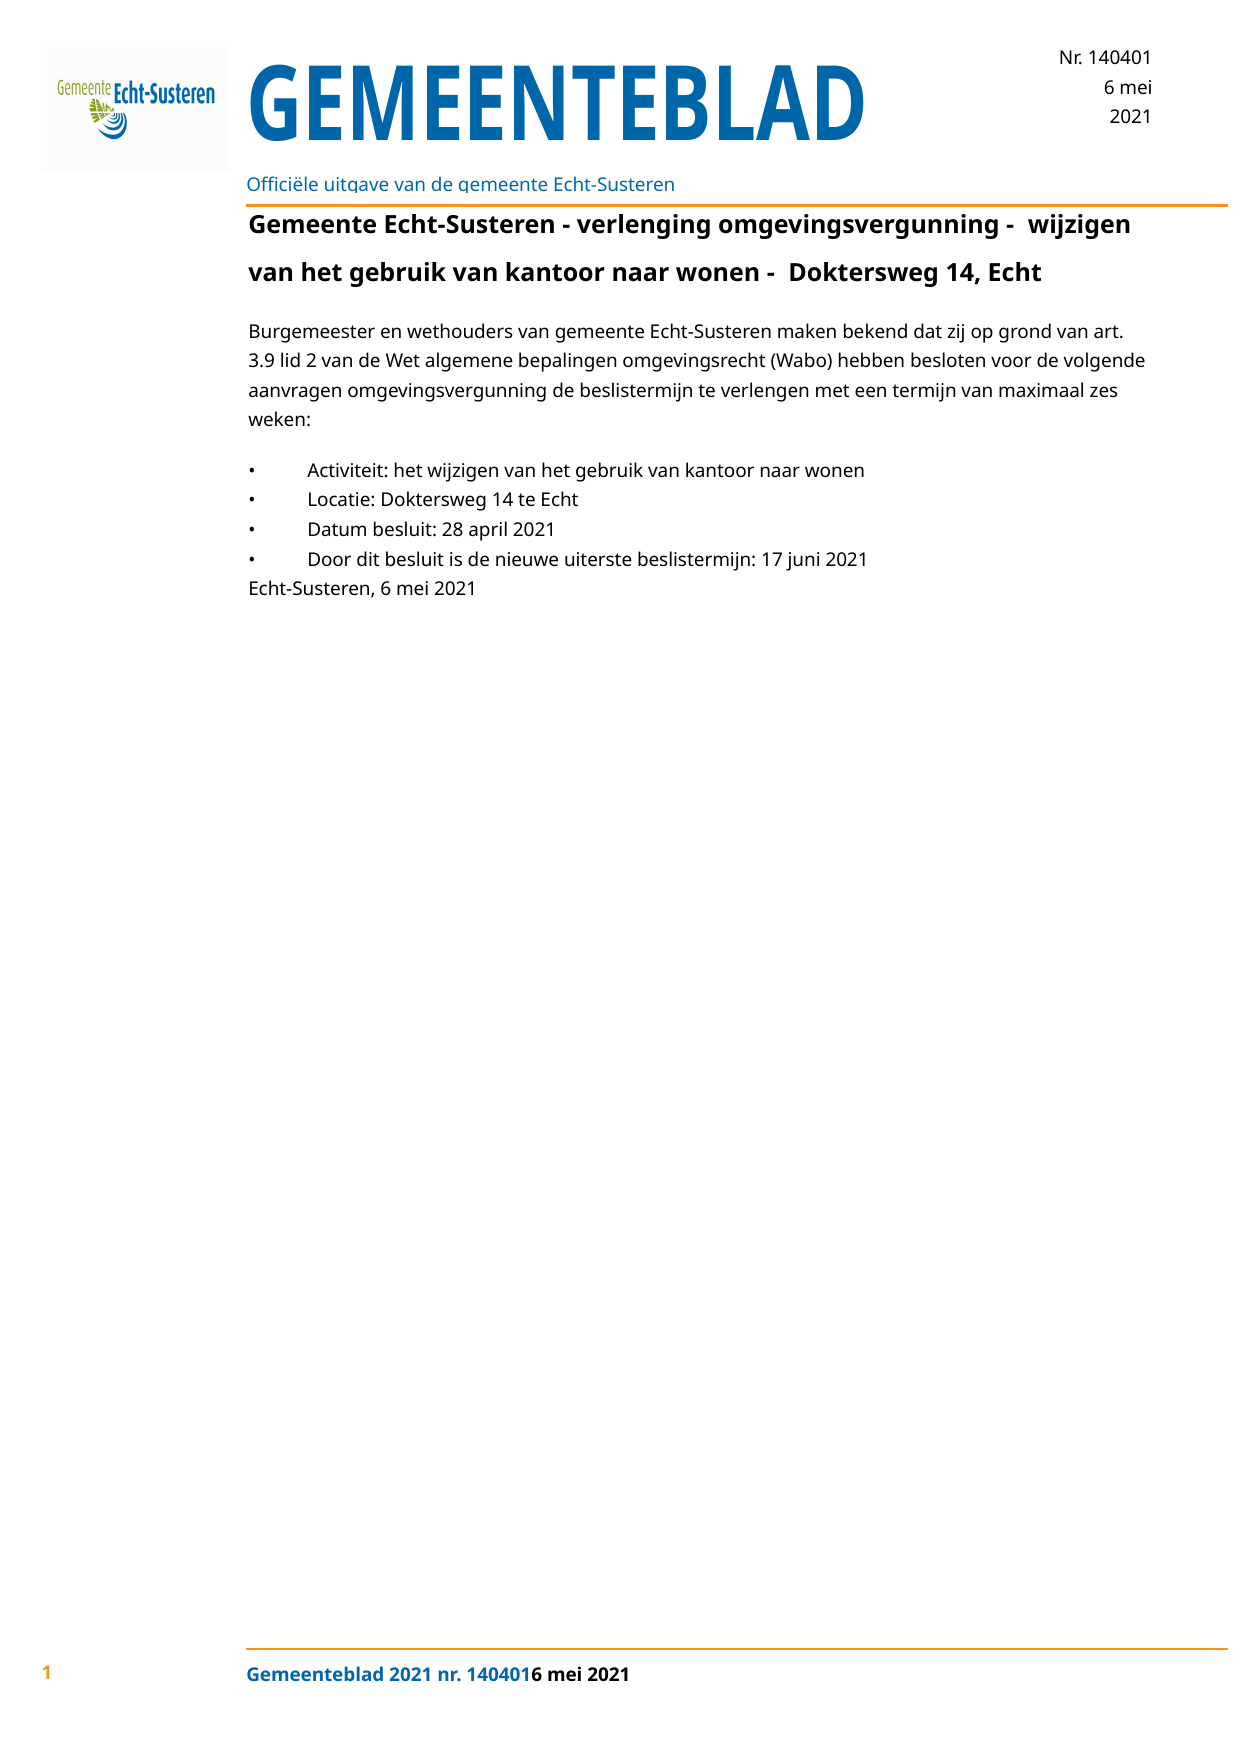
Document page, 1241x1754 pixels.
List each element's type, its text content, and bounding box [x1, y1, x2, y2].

list Locatie: Doktersweg 14 te Echt [248, 487, 1152, 512]
text Burgemeester en wethouders van gemeente Echt-Susteren maken bekend dat zij op grond van art. 3.9 lid 2 van de Wet algemene bepalingen omgevingsrecht (Wabo) hebben besloten voor de volgende aanvragen omgevingsvergunning de beslistermijn te verlengen met een termijn van maximaal zes weken: [248, 318, 1152, 432]
text Gemeente Echt-Susteren - verlenging omgevingsvergunning - wijzigen van het gebruik van kantoor naar wonen - Doktersweg 14, Echt [248, 207, 1152, 288]
text Echt-Susteren, 6 mei 2021 [248, 575, 1152, 601]
list Activiteit: het wijzigen van het gebruik van kantoor naar wonen [248, 457, 1152, 483]
picture [41, 47, 231, 172]
list Door dit besluit is de nieuwe uiterste beslistermijn: 17 juni 2021 [248, 546, 1152, 572]
list Datum besluit: 28 april 2021 [248, 516, 1152, 542]
